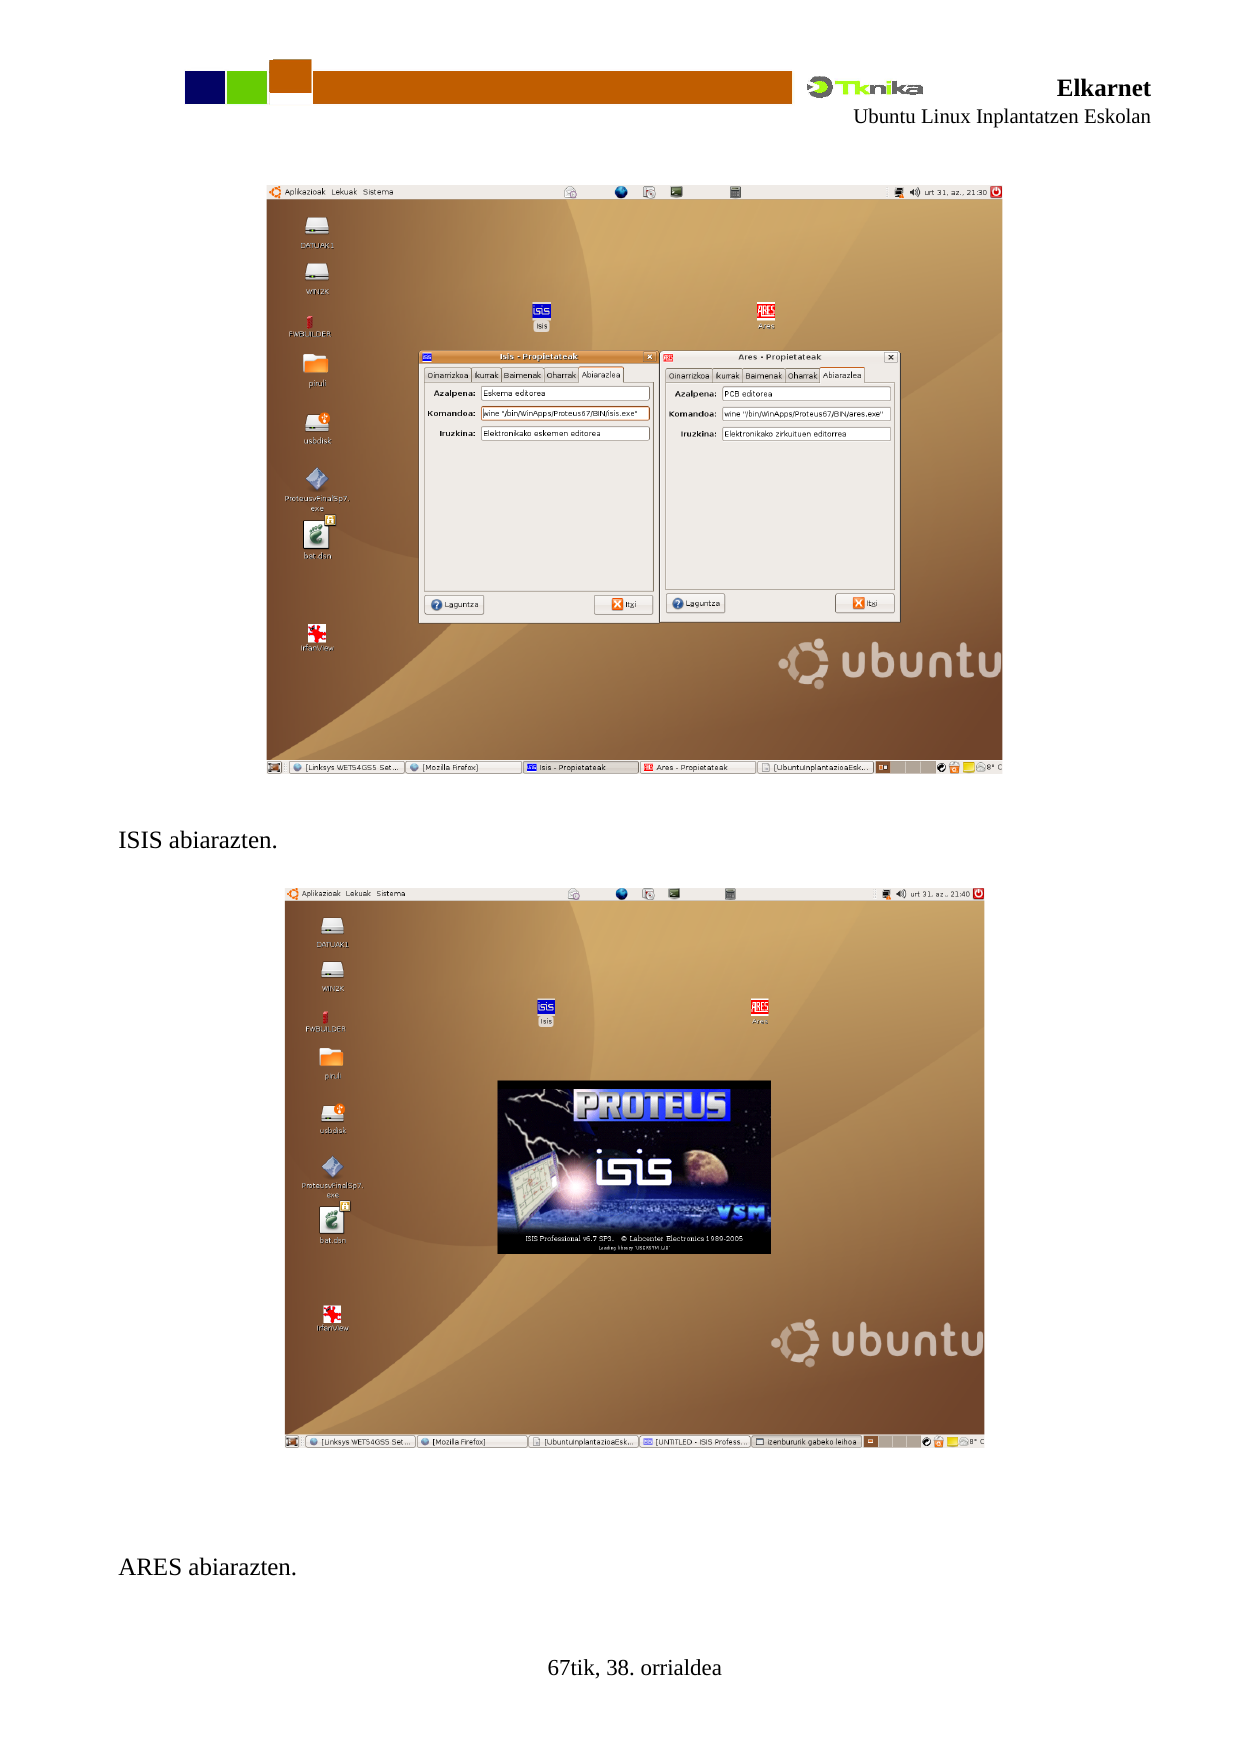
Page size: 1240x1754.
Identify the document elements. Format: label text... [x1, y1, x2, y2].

text ARES abiarazten. [118, 1553, 1151, 1581]
picture [182, 56, 924, 107]
text ISIS abiarazten. [118, 827, 1151, 854]
picture [266, 185, 1003, 774]
picture [284, 888, 985, 1448]
